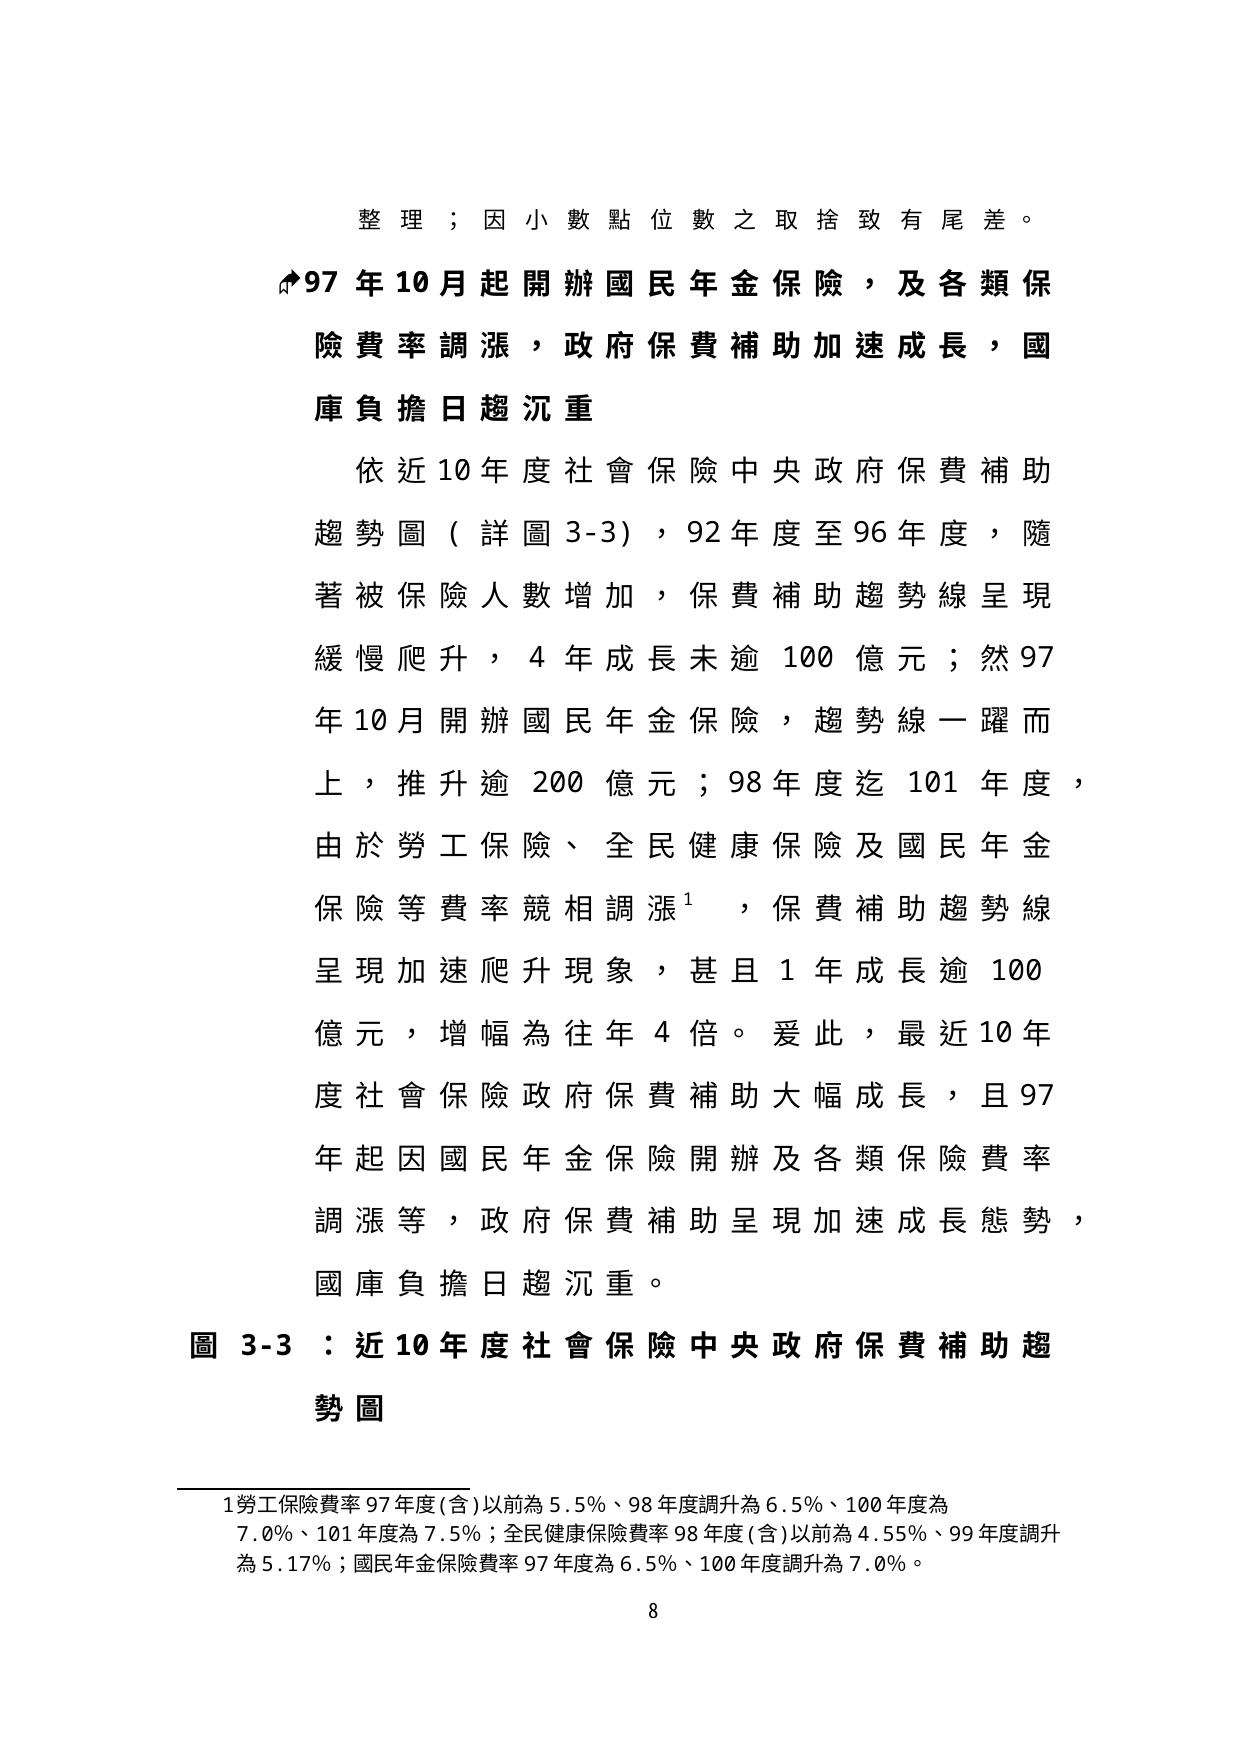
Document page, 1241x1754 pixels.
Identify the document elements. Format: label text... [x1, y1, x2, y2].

text 97年10月起開辦國民年金保險，及各類保險費率調漲，政府保費補助加速成長，國庫負擔日趨沉重 [242, 240, 1058, 427]
text 整理；因小數點位數之取捨致有尾差。 [183, 177, 1090, 240]
text 依近10年度社會保險中央政府保費補助趨勢圖(詳圖3-3)，92年度至96年度，隨著被保險人數增加，保費補助趨勢線呈現緩慢爬升，4年成長未逾100億元；然97年10月開辦國民年金保險，趨勢線一躍而上，推升逾200億元；98年度迄101年度，由於勞工保險、全民健康保險及國民年金保險等費率競相調漲，保費補助趨勢線呈現加速爬升現象，甚且1年成長逾100億元，增幅為往年4倍。爰此，最近10年度社會保險政府保費補助大幅成長，且97年起因國民年金保險開辦及各類保險費率調漲等，政府保費補助呈現加速成長態勢，國庫負擔日趨沉重。 [271, 427, 1058, 1302]
text 勞工保險費率97年度(含)以前為5.5％、98年度調升為6.5％、100年度為7.0％、101年度為7.5％；全民健康保險費率98年度(含)以前為4.55％、99年度調升為5.17％；國民年金保險費率97年度為6.5％、100年度調升為7.0％。 [222, 1489, 1063, 1577]
text 圖3-3：近10年度社會保險中央政府保費補助趨勢圖 [183, 1302, 1058, 1427]
